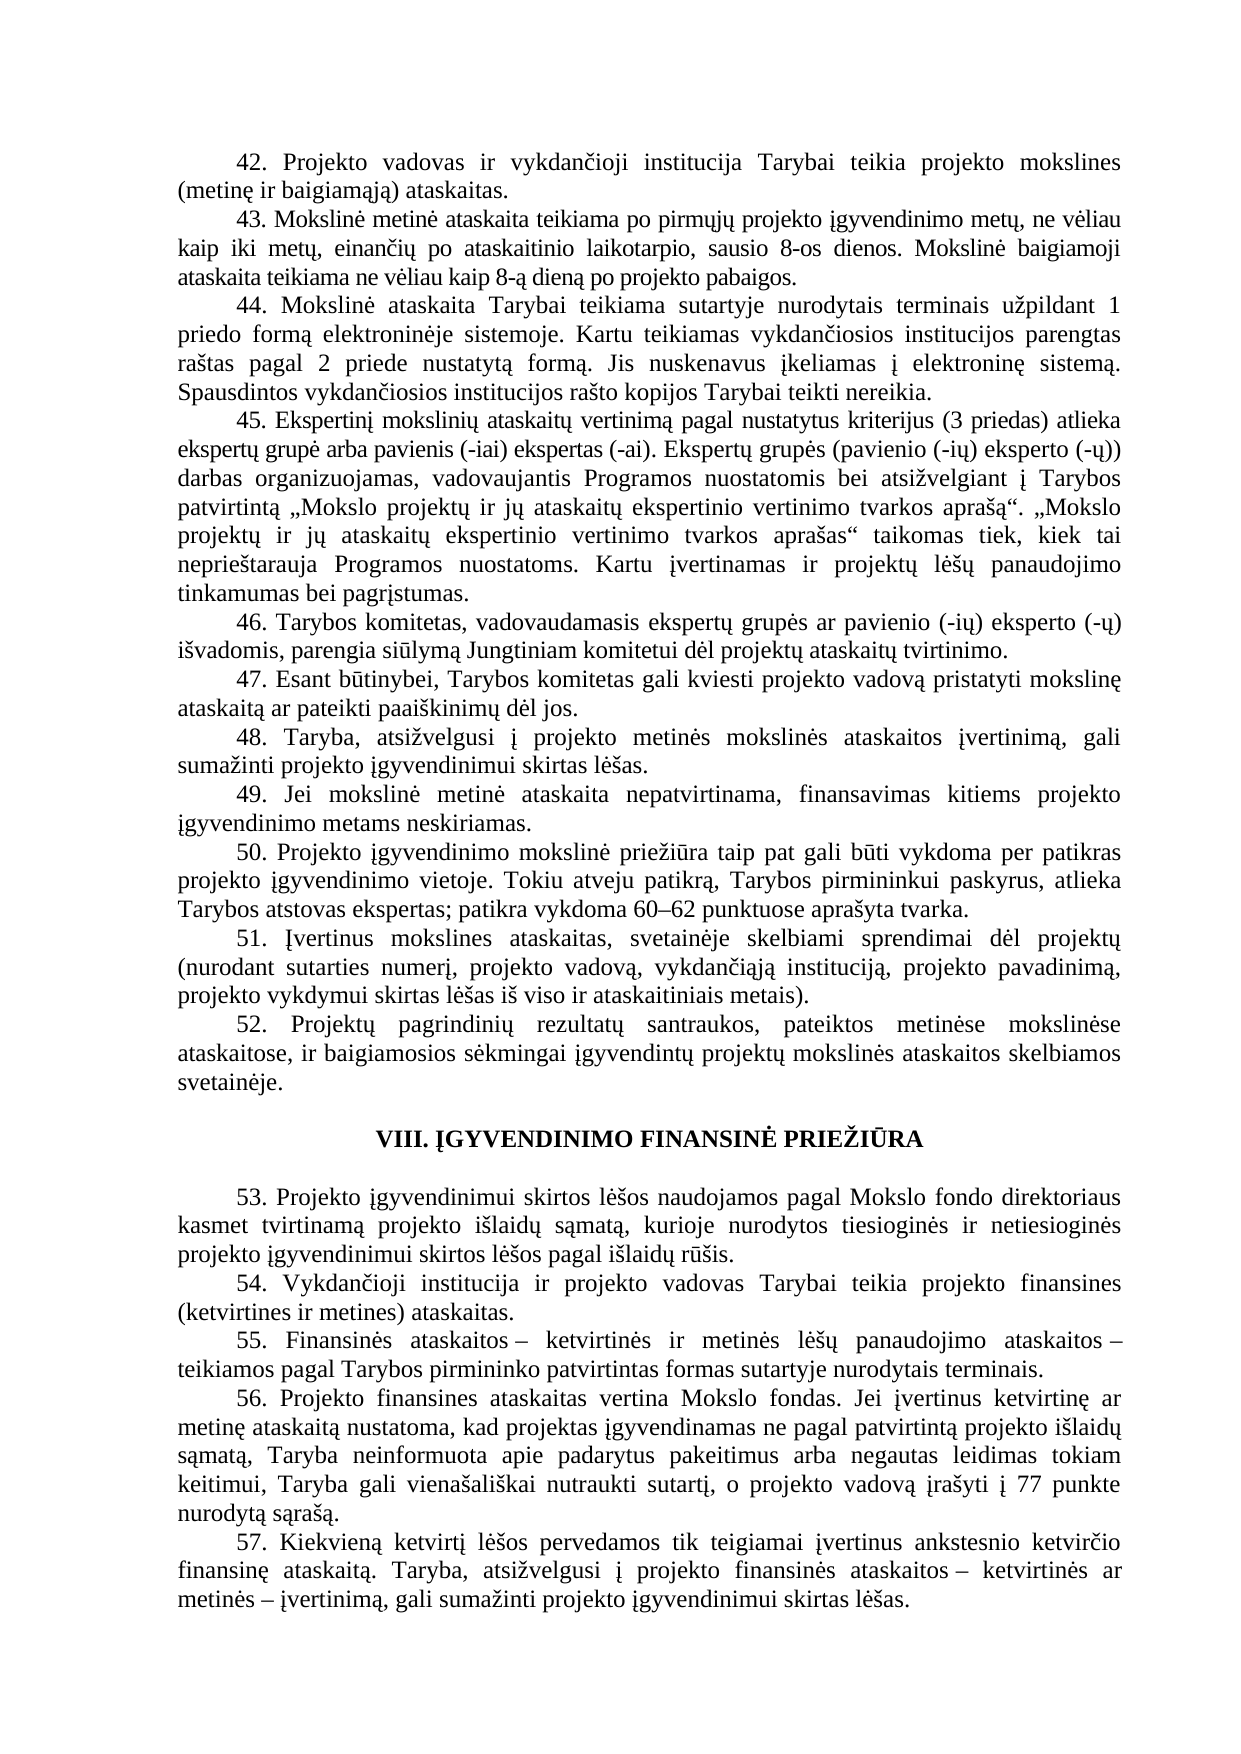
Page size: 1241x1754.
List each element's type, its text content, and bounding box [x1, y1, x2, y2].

text 53. Projekto įgyvendinimui skirtos lėšos naudojamos pagal Mokslo fondo direktoriaus kasmet tvirtinamą projekto išlaidų sąmatą, kurioje nurodytos tiesioginės ir netiesioginės projekto įgyvendinimui skirtos lėšos pagal išlaidų rūšis. [177, 1182, 1122, 1268]
text 47. Esant būtinybei, Tarybos komitetas gali kviesti projekto vadovą pristatyti mokslinę ataskaitą ar pateikti paaiškinimų dėl jos. [177, 664, 1122, 722]
text 56. Projekto finansines ataskaitas vertina Mokslo fondas. Jei įvertinus ketvirtinę ar metinę ataskaitą nustatoma, kad projektas įgyvendinamas ne pagal patvirtintą projekto išlaidų sąmatą, Taryba neinformuota apie padarytus pakeitimus arba negautas leidimas tokiam keitimui, Taryba gali vienašališkai nutraukti sutartį, o projekto vadovą įrašyti į 77 punkte nurodytą sąrašą. [177, 1383, 1122, 1527]
text 42. Projekto vadovas ir vykdančioji institucija Tarybai teikia projekto mokslines (metinę ir baigiamąją) ataskaitas. [177, 147, 1122, 204]
text 44. Mokslinė ataskaita Tarybai teikiama sutartyje nurodytais terminais užpildant 1 priedo formą elektroninėje sistemoje. Kartu teikiamas vykdančiosios institucijos parengtas raštas pagal 2 priede nustatytą formą. Jis nuskenavus įkeliamas į elektroninę sistemą. Spausdintos vykdančiosios institucijos rašto kopijos Tarybai teikti nereikia. [177, 291, 1122, 406]
text 57. Kiekvieną ketvirtį lėšos pervedamos tik teigiamai įvertinus ankstesnio ketvirčio finansinę ataskaitą. Taryba, atsižvelgusi į projekto finansinės ataskaitos – ketvirtinės ar metinės – įvertinimą, gali sumažinti projekto įgyvendinimui skirtas lėšas. [177, 1527, 1122, 1613]
text 54. Vykdančioji institucija ir projekto vadovas Tarybai teikia projekto finansines (ketvirtines ir metines) ataskaitas. [177, 1268, 1122, 1326]
text VIII. ĮGYVENDINIMO FINANSINĖ PRIEŽIŪRA [177, 1124, 1122, 1153]
text 46. Tarybos komitetas, vadovaudamasis ekspertų grupės ar pavienio (-ių) eksperto (-ų) išvadomis, parengia siūlymą Jungtiniam komitetui dėl projektų ataskaitų tvirtinimo. [177, 607, 1122, 664]
text 51. Įvertinus mokslines ataskaitas, svetainėje skelbiami sprendimai dėl projektų (nurodant sutarties numerį, projekto vadovą, vykdančiąją instituciją, projekto pavadinimą, projekto vykdymui skirtas lėšas iš viso ir ataskaitiniais metais). [177, 923, 1122, 1009]
text 43. Mokslinė metinė ataskaita teikiama po pirmųjų projekto įgyvendinimo metų, ne vėliau kaip iki metų, einančių po ataskaitinio laikotarpio, sausio 8-os dienos. Mokslinė baigiamoji ataskaita teikiama ne vėliau kaip 8-ą dieną po projekto pabaigos. [177, 204, 1122, 291]
text 48. Taryba, atsižvelgusi į projekto metinės mokslinės ataskaitos įvertinimą, gali sumažinti projekto įgyvendinimui skirtas lėšas. [177, 722, 1122, 779]
text 45. Ekspertinį mokslinių ataskaitų vertinimą pagal nustatytus kriterijus (3 priedas) atlieka ekspertų grupė arba pavienis (-iai) ekspertas (-ai). Ekspertų grupės (pavienio (-ių) eksperto (-ų)) darbas organizuojamas, vadovaujantis Programos nuostatomis bei atsižvelgiant į Tarybos patvirtintą „Mokslo projektų ir jų ataskaitų ekspertinio vertinimo tvarkos aprašą“. „Mokslo projektų ir jų ataskaitų ekspertinio vertinimo tvarkos aprašas“ taikomas tiek, kiek tai neprieštarauja Programos nuostatoms. Kartu įvertinamas ir projektų lėšų panaudojimo tinkamumas bei pagrįstumas. [177, 406, 1122, 607]
text 55. Finansinės ataskaitos – ketvirtinės ir metinės lėšų panaudojimo ataskaitos – teikiamos pagal Tarybos pirmininko patvirtintas formas sutartyje nurodytais terminais. [177, 1326, 1122, 1383]
text 50. Projekto įgyvendinimo mokslinė priežiūra taip pat gali būti vykdoma per patikras projekto įgyvendinimo vietoje. Tokiu atveju patikrą, Tarybos pirmininkui paskyrus, atlieka Tarybos atstovas ekspertas; patikra vykdoma 60–62 punktuose aprašyta tvarka. [177, 837, 1122, 923]
text 52. Projektų pagrindinių rezultatų santraukos, pateiktos metinėse mokslinėse ataskaitose, ir baigiamosios sėkmingai įgyvendintų projektų mokslinės ataskaitos skelbiamos svetainėje. [177, 1009, 1122, 1096]
text 49. Jei mokslinė metinė ataskaita nepatvirtinama, finansavimas kitiems projekto įgyvendinimo metams neskiriamas. [177, 779, 1122, 837]
